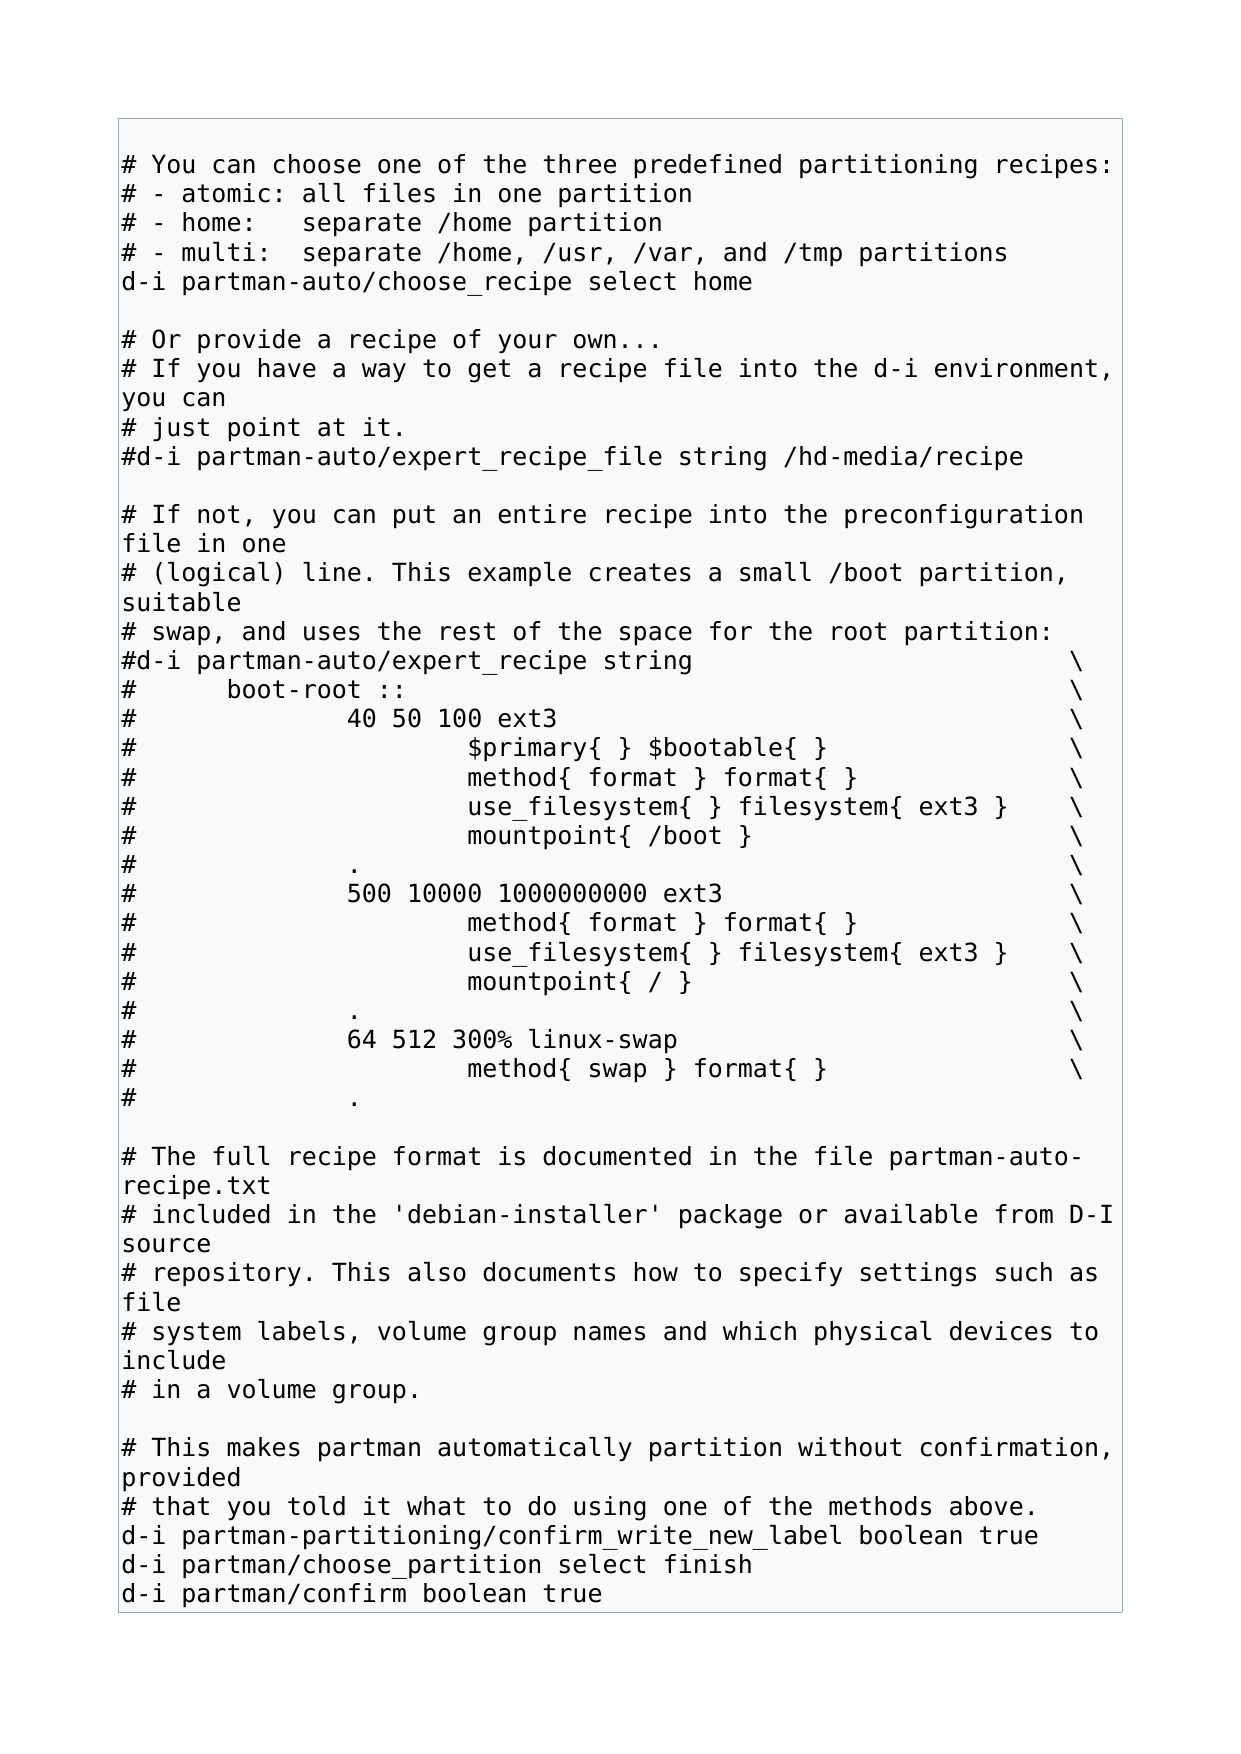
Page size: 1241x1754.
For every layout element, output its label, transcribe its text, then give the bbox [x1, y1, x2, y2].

table_header # You can choose one of the three predefined partitioning recipes: # - atomic: all files in one partition # - home: separate /home partition # - multi: separate /home, /usr, /var, and /tmp partitions d-i partman-auto/choose_recipe select home # Or provide a recipe of your own... # If you have a way to get a recipe file into the d-i environment, you can # just point at it. #d-i partman-auto/expert_recipe_file string /hd-media/recipe # If not, you can put an entire recipe into the preconfiguration file in one # (logical) line. This example creates a small /boot partition, suitable # swap, and uses the rest of the space for the root partition: #d-i partman-auto/expert_recipe string \ # boot-root :: \ # 40 50 100 ext3 \ # $primary{ } $bootable{ } \ # method{ format } format{ } \ # use_filesystem{ } filesystem{ ext3 } \ # mountpoint{ /boot } \ # . \ # 500 10000 1000000000 ext3 \ # method{ format } format{ } \ # use_filesystem{ } filesystem{ ext3 } \ # mountpoint{ / } \ # . \ # 64 512 300% linux-swap \ # method{ swap } format{ } \ # . # The full recipe format is documented in the file partman-auto-recipe.txt # included in the 'debian-installer' package or available from D-I source # repository. This also documents how to specify settings such as file # system labels, volume group names and which physical devices to include # in a volume group. # This makes partman automatically partition without confirmation, provided # that you told it what to do using one of the methods above. d-i partman-partitioning/confirm_write_new_label boolean true d-i partman/choose_partition select finish d-i partman/confirm boolean true [119, 119, 1122, 1612]
